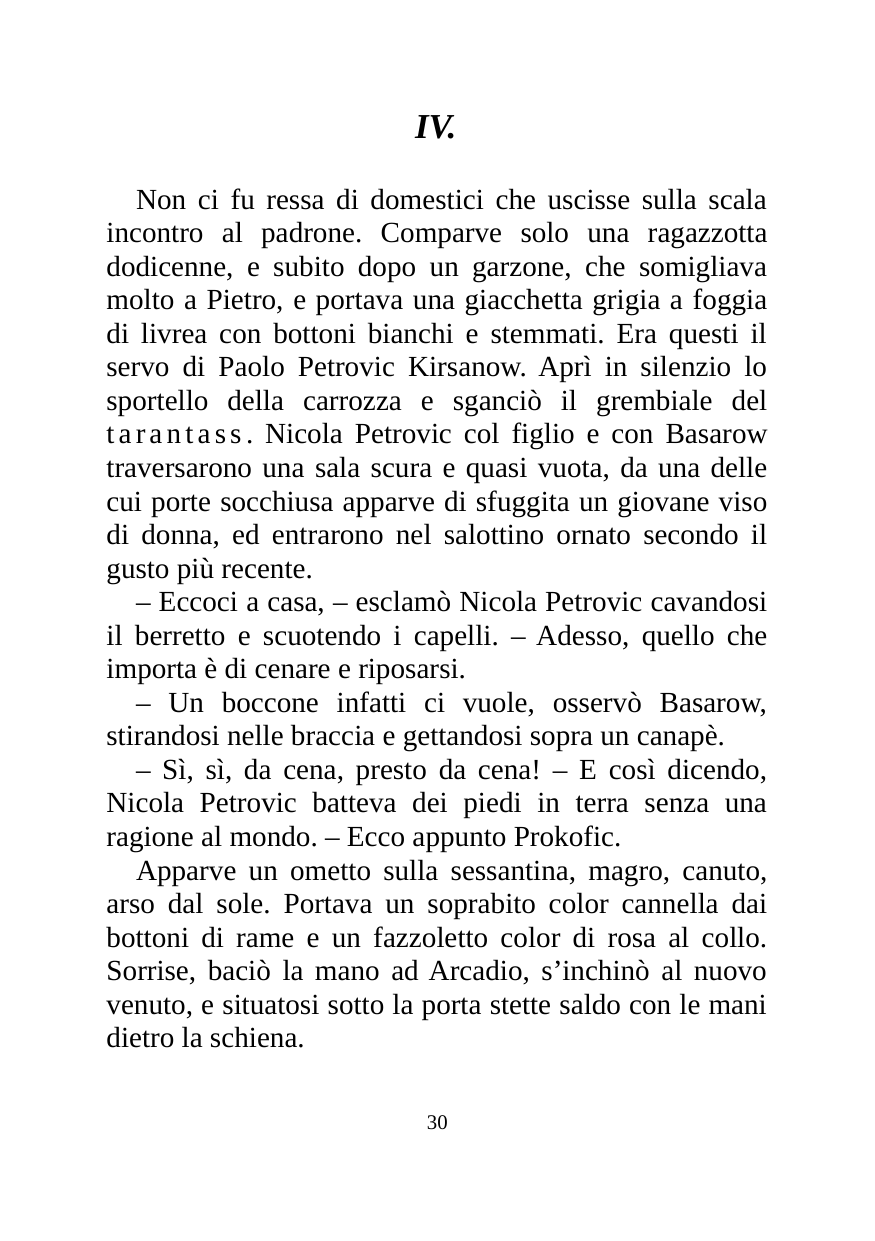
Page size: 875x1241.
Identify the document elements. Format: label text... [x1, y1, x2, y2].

text – Sì, sì, da cena, presto da cena! – E così dicendo, Nicola Petrovic batteva dei piedi in terra senza una ragione al mondo. – Ecco appunto Prokofic. [106, 752, 768, 853]
text – Eccoci a casa, – esclamò Nicola Petrovic cavandosi il berretto e scuotendo i capelli. – Adesso, quello che importa è di cenare e riposarsi. [106, 584, 768, 685]
text – Un boccone infatti ci vuole, osservò Basarow, stirandosi nelle braccia e gettandosi sopra un canapè. [106, 685, 768, 752]
subtitle IV. [106, 106, 768, 146]
text Apparve un ometto sulla sessantina, magro, canuto, arso dal sole. Portava un soprabito color cannella dai bottoni di rame e un fazzoletto color di rosa al collo. Sorrise, baciò la mano ad Arcadio, s’inchinò al nuovo venuto, e situatosi sotto la porta stette saldo con le mani dietro la schiena. [106, 853, 768, 1054]
text Non ci fu ressa di domestici che uscisse sulla scala incontro al padrone. Comparve solo una ragazzotta dodicenne, e subito dopo un garzone, che somigliava molto a Pietro, e portava una giacchetta grigia a foggia di livrea con bottoni bianchi e stemmati. Era questi il servo di Paolo Petrovic Kirsanow. Aprì in silenzio lo sportello della carrozza e sganciò il grembiale del tarantass. Nicola Petrovic col figlio e con Basarow traversarono una sala scura e quasi vuota, da una delle cui porte socchiusa apparve di sfuggita un giovane viso di donna, ed entrarono nel salottino ornato secondo il gusto più recente. [106, 182, 768, 584]
